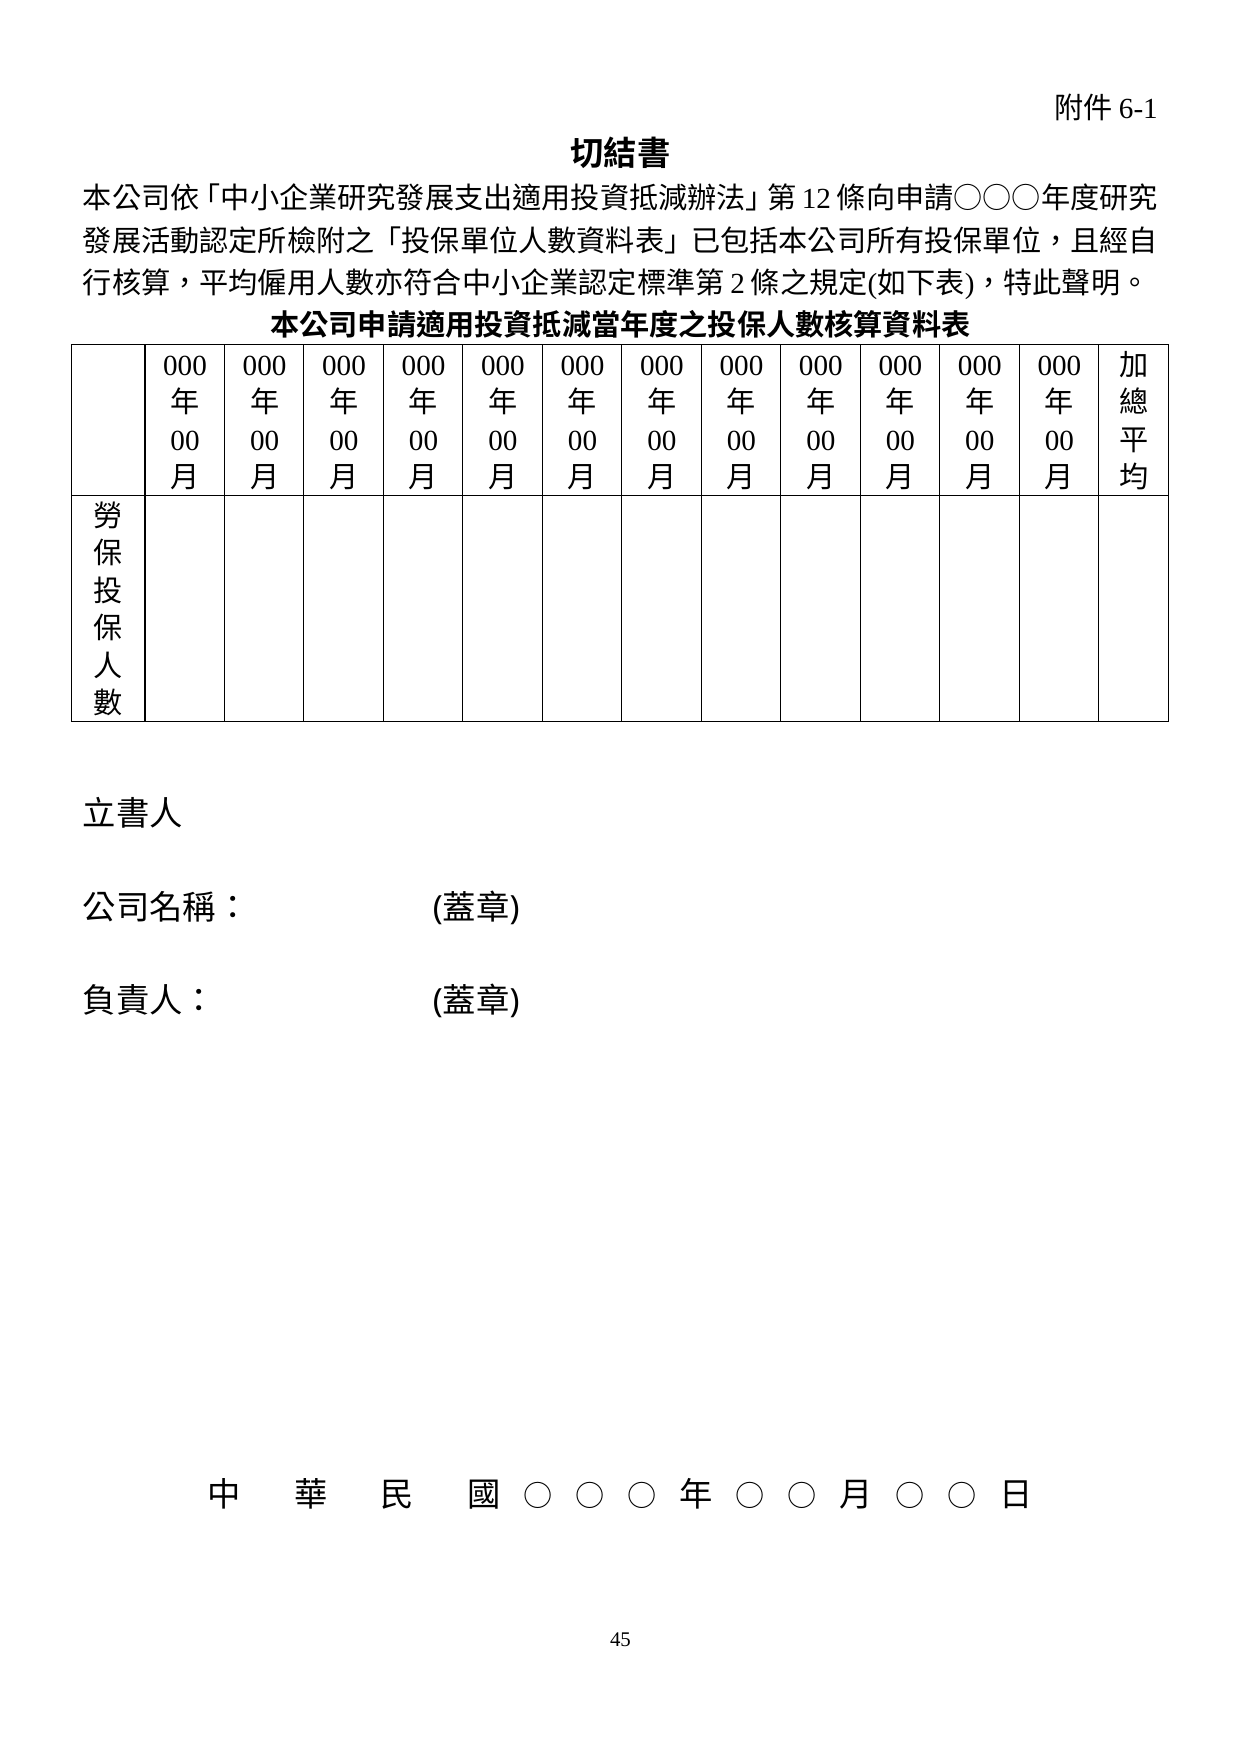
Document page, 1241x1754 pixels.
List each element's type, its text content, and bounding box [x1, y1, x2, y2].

table_cell [463, 496, 542, 721]
table_cell [543, 496, 621, 721]
table_header 000年 00月 [543, 345, 621, 495]
text 附件6-1 [83, 85, 1157, 127]
table_cell [304, 496, 383, 721]
text 切結書 [83, 127, 1157, 175]
table_header 000年 00月 [702, 345, 780, 495]
table_header 000年 00月 [861, 345, 939, 495]
table_header 加總平均 [1099, 345, 1168, 495]
table_cell [384, 496, 462, 721]
table_header 000年 00月 [384, 345, 462, 495]
text 中 華 民 國○○○年○○月○○日 [208, 1468, 1032, 1516]
table_cell [622, 496, 701, 721]
table_cell [146, 496, 224, 721]
table_cell [861, 496, 939, 721]
text 本公司申請適用投資抵減當年度之投保人數核算資料表 [83, 302, 1157, 344]
table_cell [1020, 496, 1098, 721]
table_cell [781, 496, 860, 721]
table_cell [940, 496, 1019, 721]
table_header 000年 00月 [622, 345, 701, 495]
text 立書人 [83, 787, 1157, 835]
table_header 000年 00月 [781, 345, 860, 495]
table_header 000年 00月 [463, 345, 542, 495]
table_header [72, 345, 144, 495]
table_header 000年 00月 [146, 345, 224, 495]
table_cell 勞保投保人數 [72, 496, 144, 721]
table_cell [702, 496, 780, 721]
text 負責人： (蓋章) [83, 974, 1157, 1023]
table_cell [225, 496, 303, 721]
table_cell [1099, 496, 1168, 721]
table_header 000年 00月 [225, 345, 303, 495]
table_header 000年 00月 [304, 345, 383, 495]
table_header 000年 00月 [940, 345, 1019, 495]
text 公司名稱： (蓋章) [83, 880, 1157, 929]
text 本公司依「中小企業研究發展支出適用投資抵減辦法」第12條向申請○○○年度研究發展活動認定所檢附之「投保單位人數資料表」已包括本公司所有投保單位，且經自行核算，平均僱用人數亦符合中小企業認定標準第2條之規定(如下表)，特此聲明。 [83, 175, 1157, 302]
table_header 000年 00月 [1020, 345, 1098, 495]
